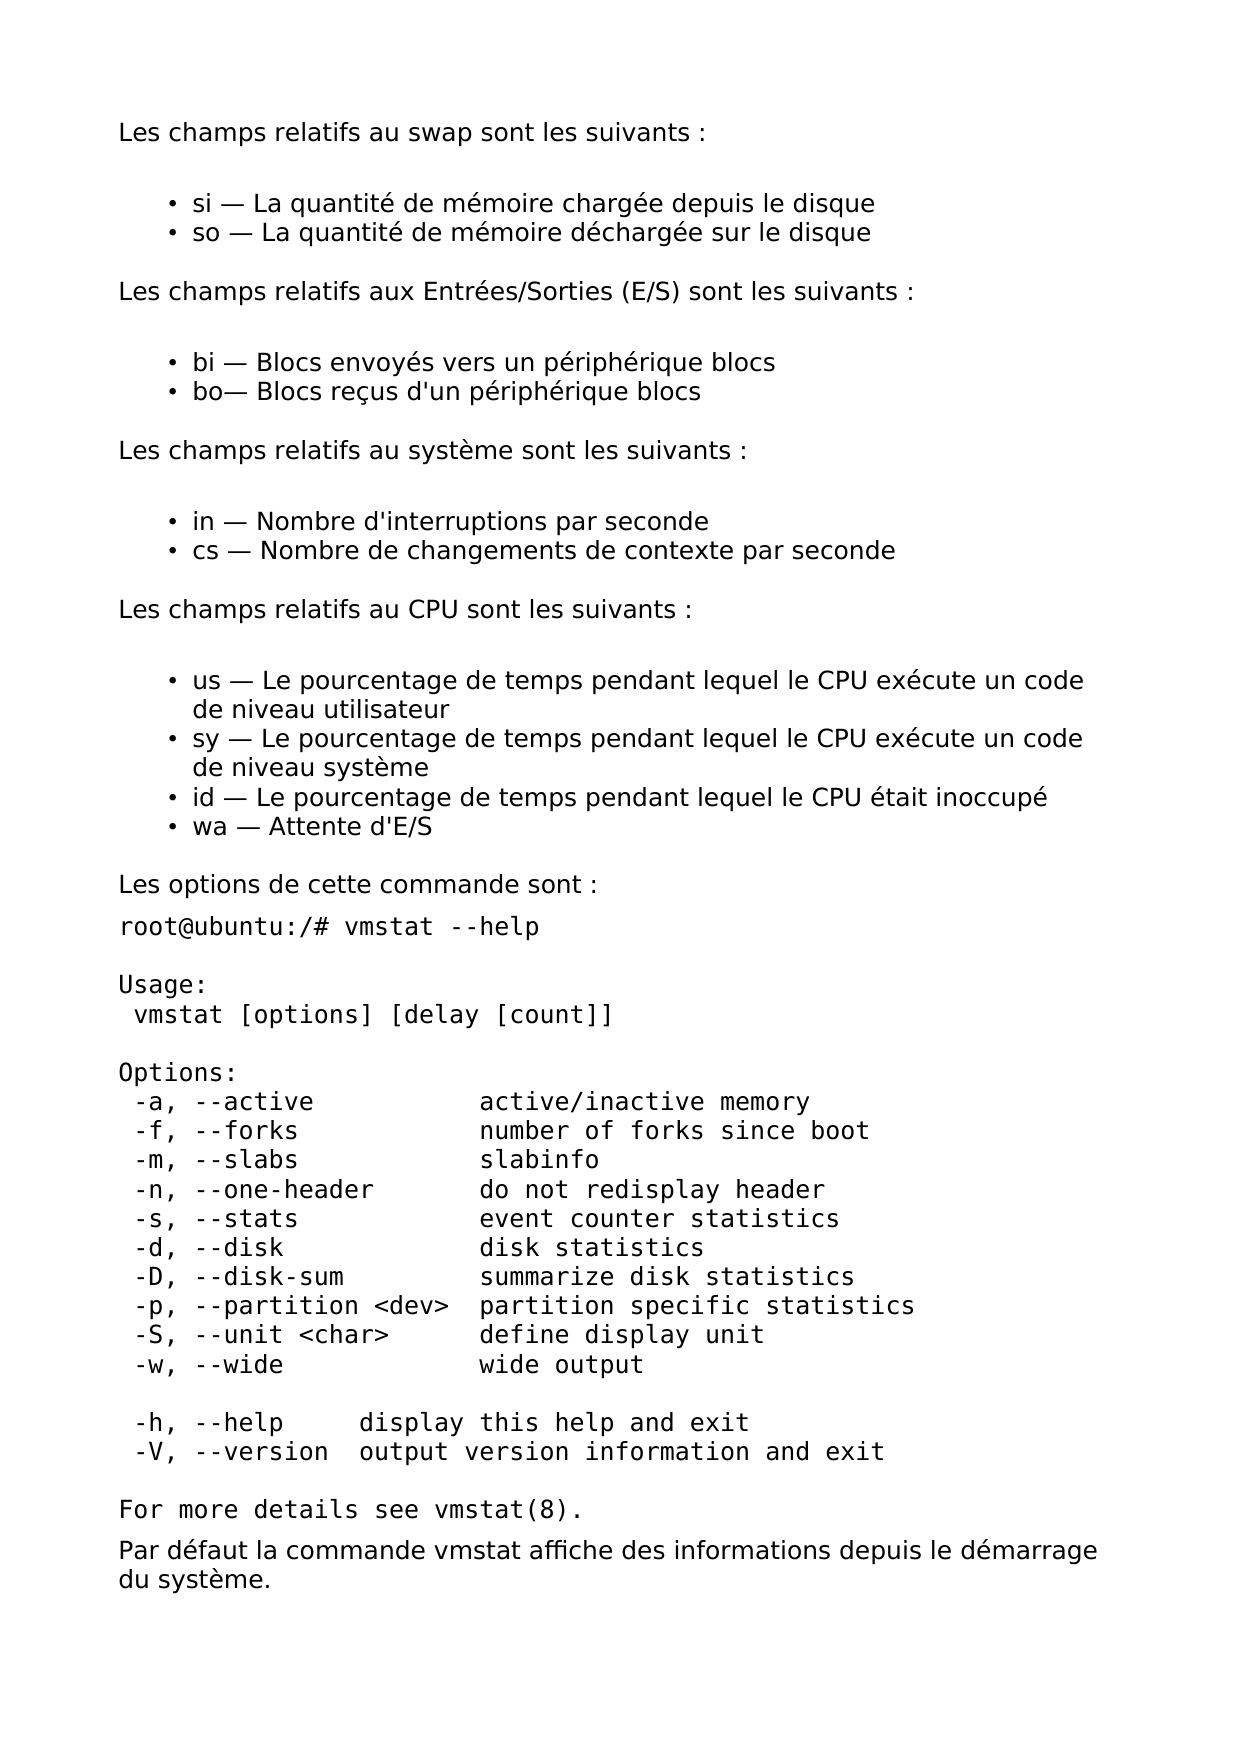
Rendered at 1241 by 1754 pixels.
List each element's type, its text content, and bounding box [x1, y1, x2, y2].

list so — La quantité de mémoire déchargée sur le disque [177, 218, 1122, 248]
list si — La quantité de mémoire chargée depuis le disque [177, 189, 1122, 218]
text Les champs relatifs au swap sont les suivants : [118, 118, 1122, 147]
list in — Nombre d'interruptions par seconde [177, 507, 1122, 536]
list bi — Blocs envoyés vers un périphérique blocs [177, 348, 1122, 377]
text Les champs relatifs au système sont les suivants : [118, 436, 1122, 465]
text Les champs relatifs aux Entrées/Sorties (E/S) sont les suivants : [118, 277, 1122, 306]
list bo— Blocs reçus d'un périphérique blocs [177, 377, 1122, 407]
text Les options de cette commande sont : [118, 871, 1122, 900]
list cs — Nombre de changements de contexte par seconde [177, 536, 1122, 566]
list sy — Le pourcentage de temps pendant lequel le CPU exécute un code de niveau système [177, 724, 1122, 783]
list us — Le pourcentage de temps pendant lequel le CPU exécute un code de niveau utilisateur [177, 666, 1122, 724]
text Les champs relatifs au CPU sont les suivants : [118, 595, 1122, 624]
text Par défaut la commande vmstat affiche des informations depuis le démarrage du système. [118, 1537, 1122, 1595]
list id — Le pourcentage de temps pendant lequel le CPU était inoccupé [177, 783, 1122, 812]
list wa — Attente d'E/S [177, 812, 1122, 841]
text root@ubuntu:/# vmstat --help Usage: vmstat [options] [delay [count]] Options: -a, --active active/inactive memory -f, --forks number of forks since boot -m, --slabs slabinfo -n, --one-header do not redisplay header -s, --stats event counter statistics -d, --disk disk statistics -D, --disk-sum summarize disk statistics -p, --partition <dev> partition specific statistics -S, --unit <char> define display unit -w, --wide wide output -h, --help display this help and exit -V, --version output version information and exit For more details see vmstat(8). [118, 912, 1122, 1525]
